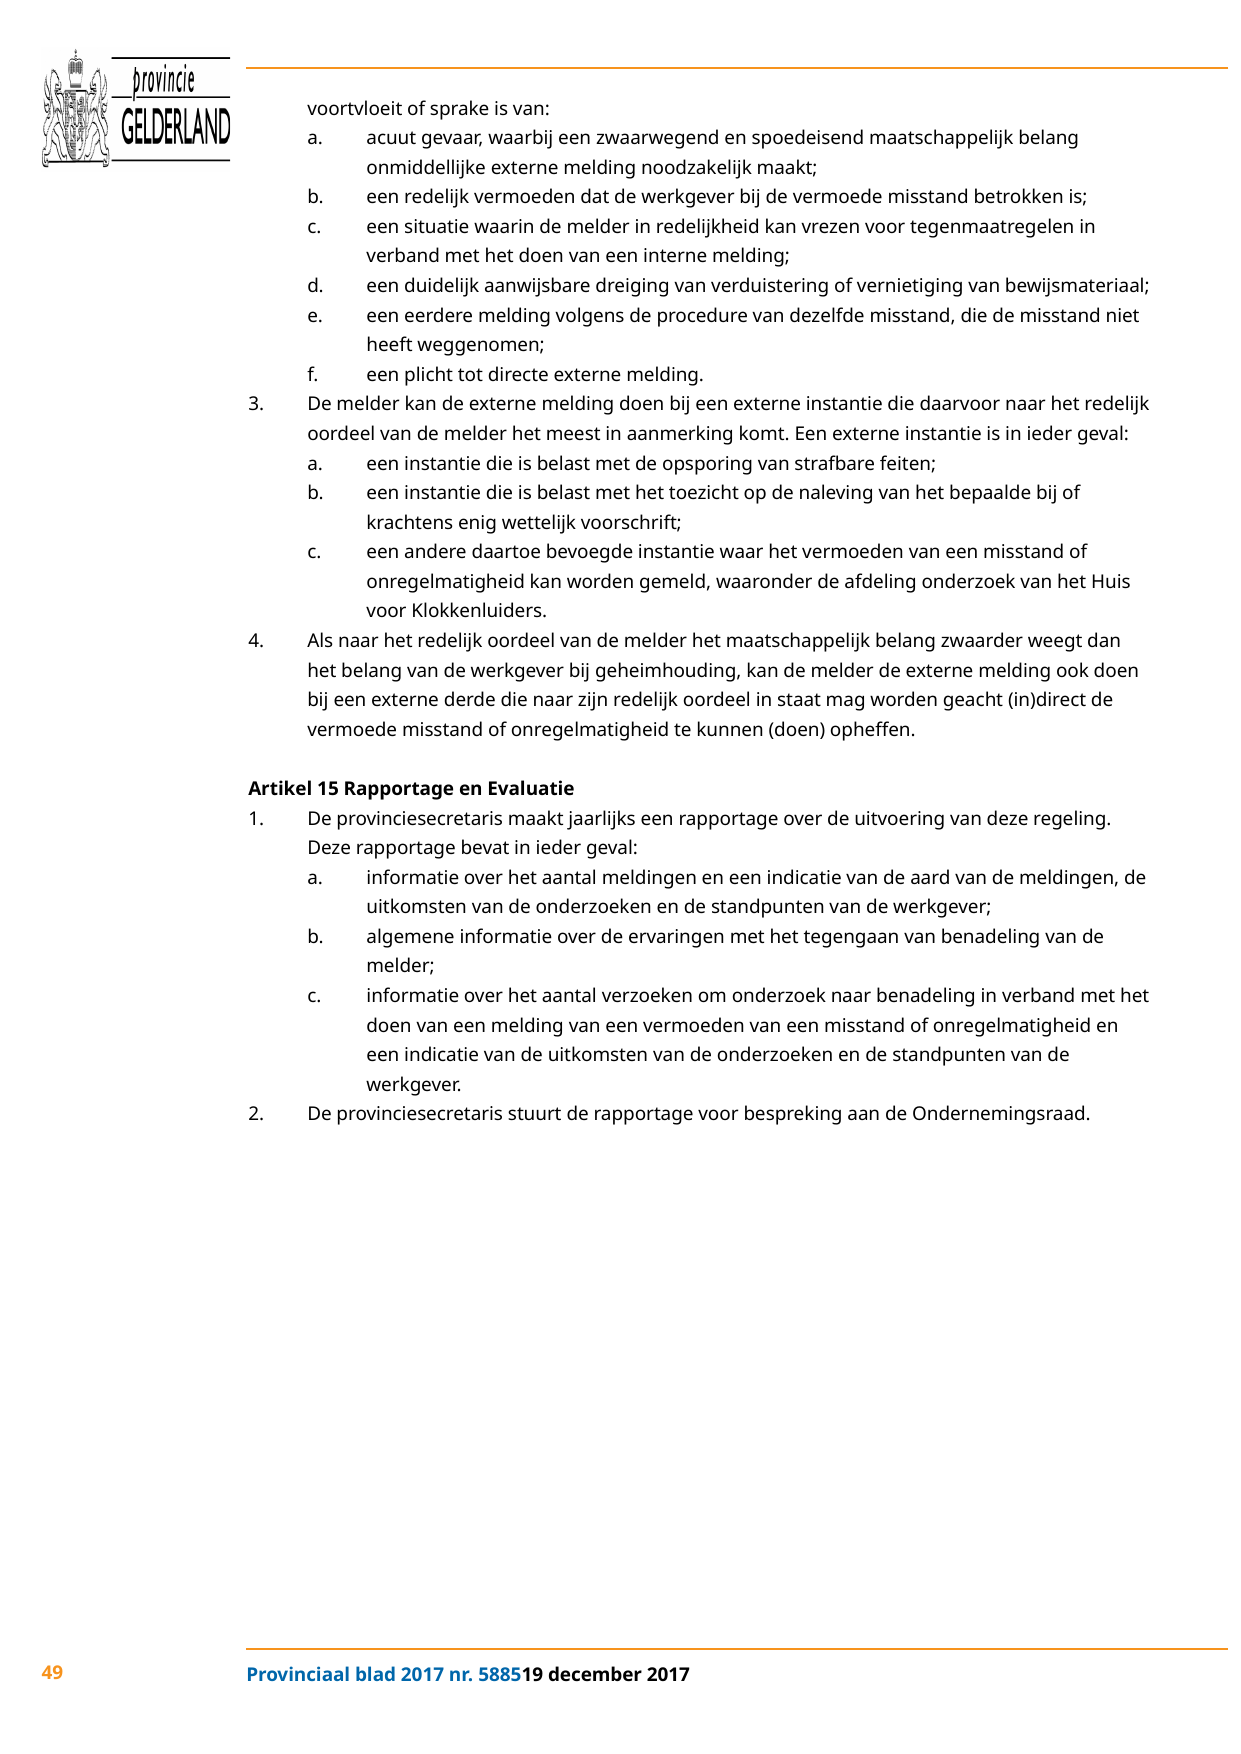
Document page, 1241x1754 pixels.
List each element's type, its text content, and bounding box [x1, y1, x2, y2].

list een duidelijk aanwijsbare dreiging van verduistering of vernietiging van bewijsmateriaal; [307, 272, 1152, 298]
list acuut gevaar, waarbij een zwaarwegend en spoedeisend maatschappelijk belang onmiddellijke externe melding noodzakelijk maakt; [307, 124, 1152, 180]
list algemene informatie over de ervaringen met het tegengaan van benadeling van de melder; [307, 923, 1152, 978]
list Als naar het redelijk oordeel van de melder het maatschappelijk belang zwaarder weegt dan het belang van de werkgever bij geheimhouding, kan de melder de externe melding ook doen bij een externe derde die naar zijn redelijk oordeel in staat mag worden geacht (in)direct de vermoede misstand of onregelmatigheid te kunnen (doen) opheffen. [248, 627, 1152, 742]
list informatie over het aantal meldingen en een indicatie van de aard van de meldingen, de uitkomsten van de onderzoeken en de standpunten van de werkgever; [307, 864, 1152, 919]
list De provinciesecretaris maakt jaarlijks een rapportage over de uitvoering van deze regeling. Deze rapportage bevat in ieder geval: [248, 805, 1152, 860]
list een redelijk vermoeden dat de werkgever bij de vermoede misstand betrokken is; [307, 183, 1152, 209]
list een instantie die is belast met de opsporing van strafbare feiten; [307, 450, 1152, 476]
list een instantie die is belast met het toezicht op de naleving van het bepaalde bij of krachtens enig wettelijk voorschrift; [307, 479, 1152, 535]
picture [41, 47, 231, 172]
list een andere daartoe bevoegde instantie waar het vermoeden van een misstand of onregelmatigheid kan worden gemeld, waaronder de afdeling onderzoek van het Huis voor Klokkenluiders. [307, 538, 1152, 623]
list De provinciesecretaris stuurt de rapportage voor bespreking aan de Ondernemingsraad. [248, 1101, 1152, 1126]
list De melder kan de externe melding doen bij een externe instantie die daarvoor naar het redelijk oordeel van de melder het meest in aanmerking komt. Een externe instantie is in ieder geval: [248, 391, 1152, 446]
list een plicht tot directe externe melding. [307, 361, 1152, 387]
list een situatie waarin de melder in redelijkheid kan vrezen voor tegenmaatregelen in verband met het doen van een interne melding; [307, 213, 1152, 268]
list voortvloeit of sprake is van: [248, 95, 1152, 121]
text Artikel 15 Rapportage en Evaluatie [248, 775, 1152, 801]
list een eerdere melding volgens de procedure van dezelfde misstand, die de misstand niet heeft weggenomen; [307, 302, 1152, 357]
list informatie over het aantal verzoeken om onderzoek naar benadeling in verband met het doen van een melding van een vermoeden van een misstand of onregelmatigheid en een indicatie van de uitkomsten van de onderzoeken en de standpunten van de werkgever. [307, 982, 1152, 1097]
